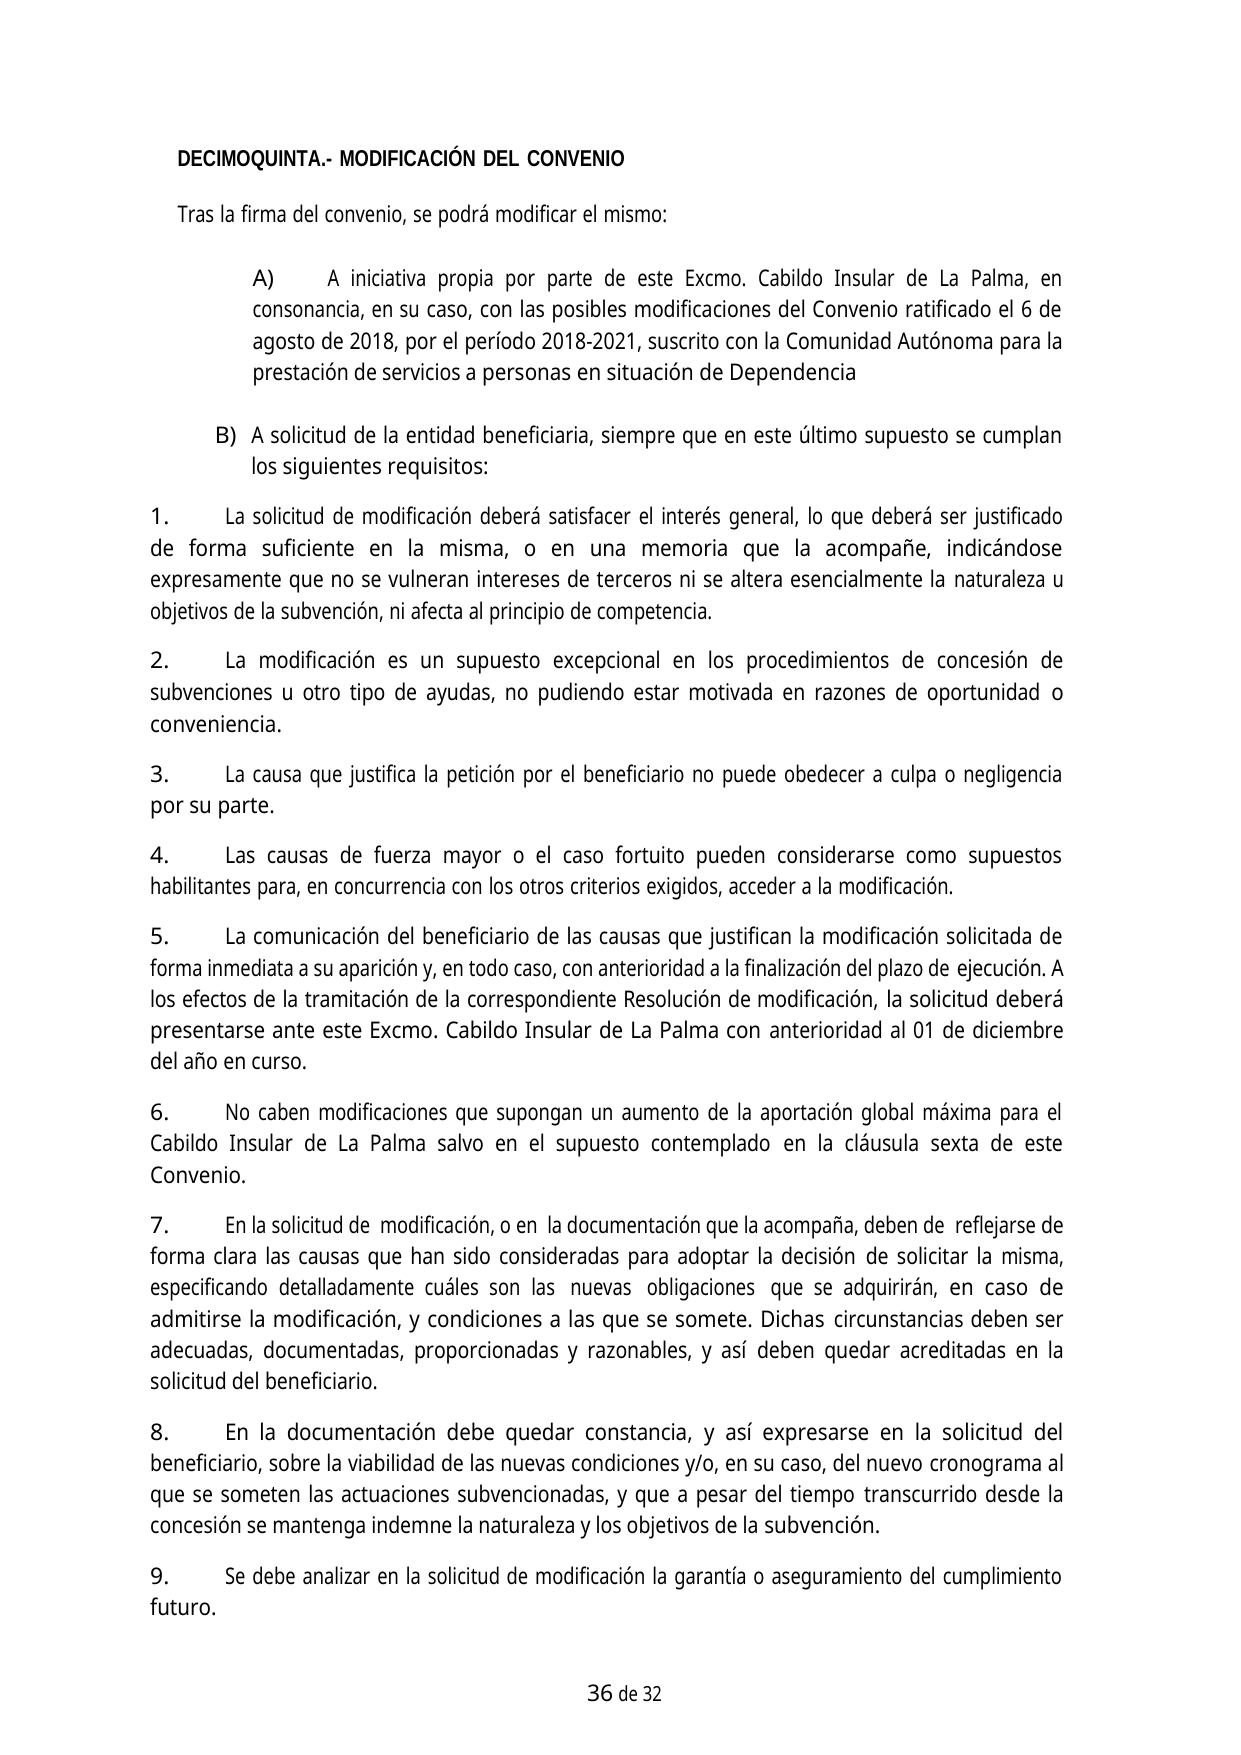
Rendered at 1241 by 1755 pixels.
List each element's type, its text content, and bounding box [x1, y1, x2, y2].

list A iniciativa propia por parte de este Excmo. Cabildo Insular de La Palma, en consonancia, en su caso, con las posibles modificaciones del Convenio ratificado el 6 de agosto de 2018, por el período 2018-2021, suscrito con la Comunidad Autónoma para la prestación de servicios a personas en situación de Dependencia [252, 262, 1063, 387]
subtitle DECIMOQUINTA.- MODIFICACIÓN DEL CONVENIO [177, 145, 1105, 172]
list Las causas de fuerza mayor o el caso fortuito pueden considerarse como supuestos habilitantes para, en concurrencia con los otros criterios exigidos, acceder a la modificación. [150, 839, 1064, 901]
list La causa que justifica la petición por el beneficiario no puede obedecer a culpa o negligencia por su parte. [150, 757, 1063, 820]
list La comunicación del beneficiario de las causas que justifican la modificación solicitada de forma inmediata a su aparición y, en todo caso, con anterioridad a la finalización del plazo de ejecución. A los efectos de la tramitación de la correspondiente Resolución de modificación, la solicitud deberá presentarse ante este Excmo. Cabildo Insular de La Palma con anterioridad al 01 de diciembre del año en curso. [150, 920, 1064, 1076]
list La solicitud de modificación deberá satisfacer el interés general, lo que deberá ser justificado de forma suficiente en la misma, o en una memoria que la acompañe, indicándose expresamente que no se vulneran intereses de terceros ni se altera esencialmente la naturaleza u objetivos de la subvención, ni afecta al principio de competencia. [150, 500, 1064, 626]
list En la documentación debe quedar constancia, y así expresarse en la solicitud del beneficiario, sobre la viabilidad de las nuevas condiciones y/o, en su caso, del nuevo cronograma al que se someten las actuaciones subvencionadas, y que a pesar del tiempo transcurrido desde la concesión se mantenga indemne la naturaleza y los objetivos de la subvención. [150, 1416, 1064, 1541]
list Se debe analizar en la solicitud de modificación la garantía o aseguramiento del cumplimiento futuro. [150, 1560, 1063, 1622]
list En la solicitud de modificación, o en la documentación que la acompaña, deben de reflejarse de forma clara las causas que han sido consideradas para adoptar la decisión de solicitar la misma, especificando detalladamente cuáles son las nuevas obligaciones que se adquirirán, en caso de admitirse la modificación, y condiciones a las que se somete. Dichas circunstancias deben ser adecuadas, documentadas, proporcionadas y razonables, y así deben quedar acreditadas en la solicitud del beneficiario. [150, 1209, 1064, 1396]
text Tras la firma del convenio, se podrá modificar el mismo: [177, 198, 1105, 230]
list La modificación es un supuesto excepcional en los procedimientos de concesión de subvenciones u otro tipo de ayudas, no pudiendo estar motivada en razones de oportunidad o conveniencia. [150, 644, 1064, 739]
list No caben modificaciones que supongan un aumento de la aportación global máxima para el Cabildo Insular de La Palma salvo en el supuesto contemplado en la cláusula sexta de este Convenio. [150, 1096, 1063, 1190]
list A solicitud de la entidad beneficiaria, siempre que en este último supuesto se cumplan los siguientes requisitos: [214, 418, 1064, 481]
